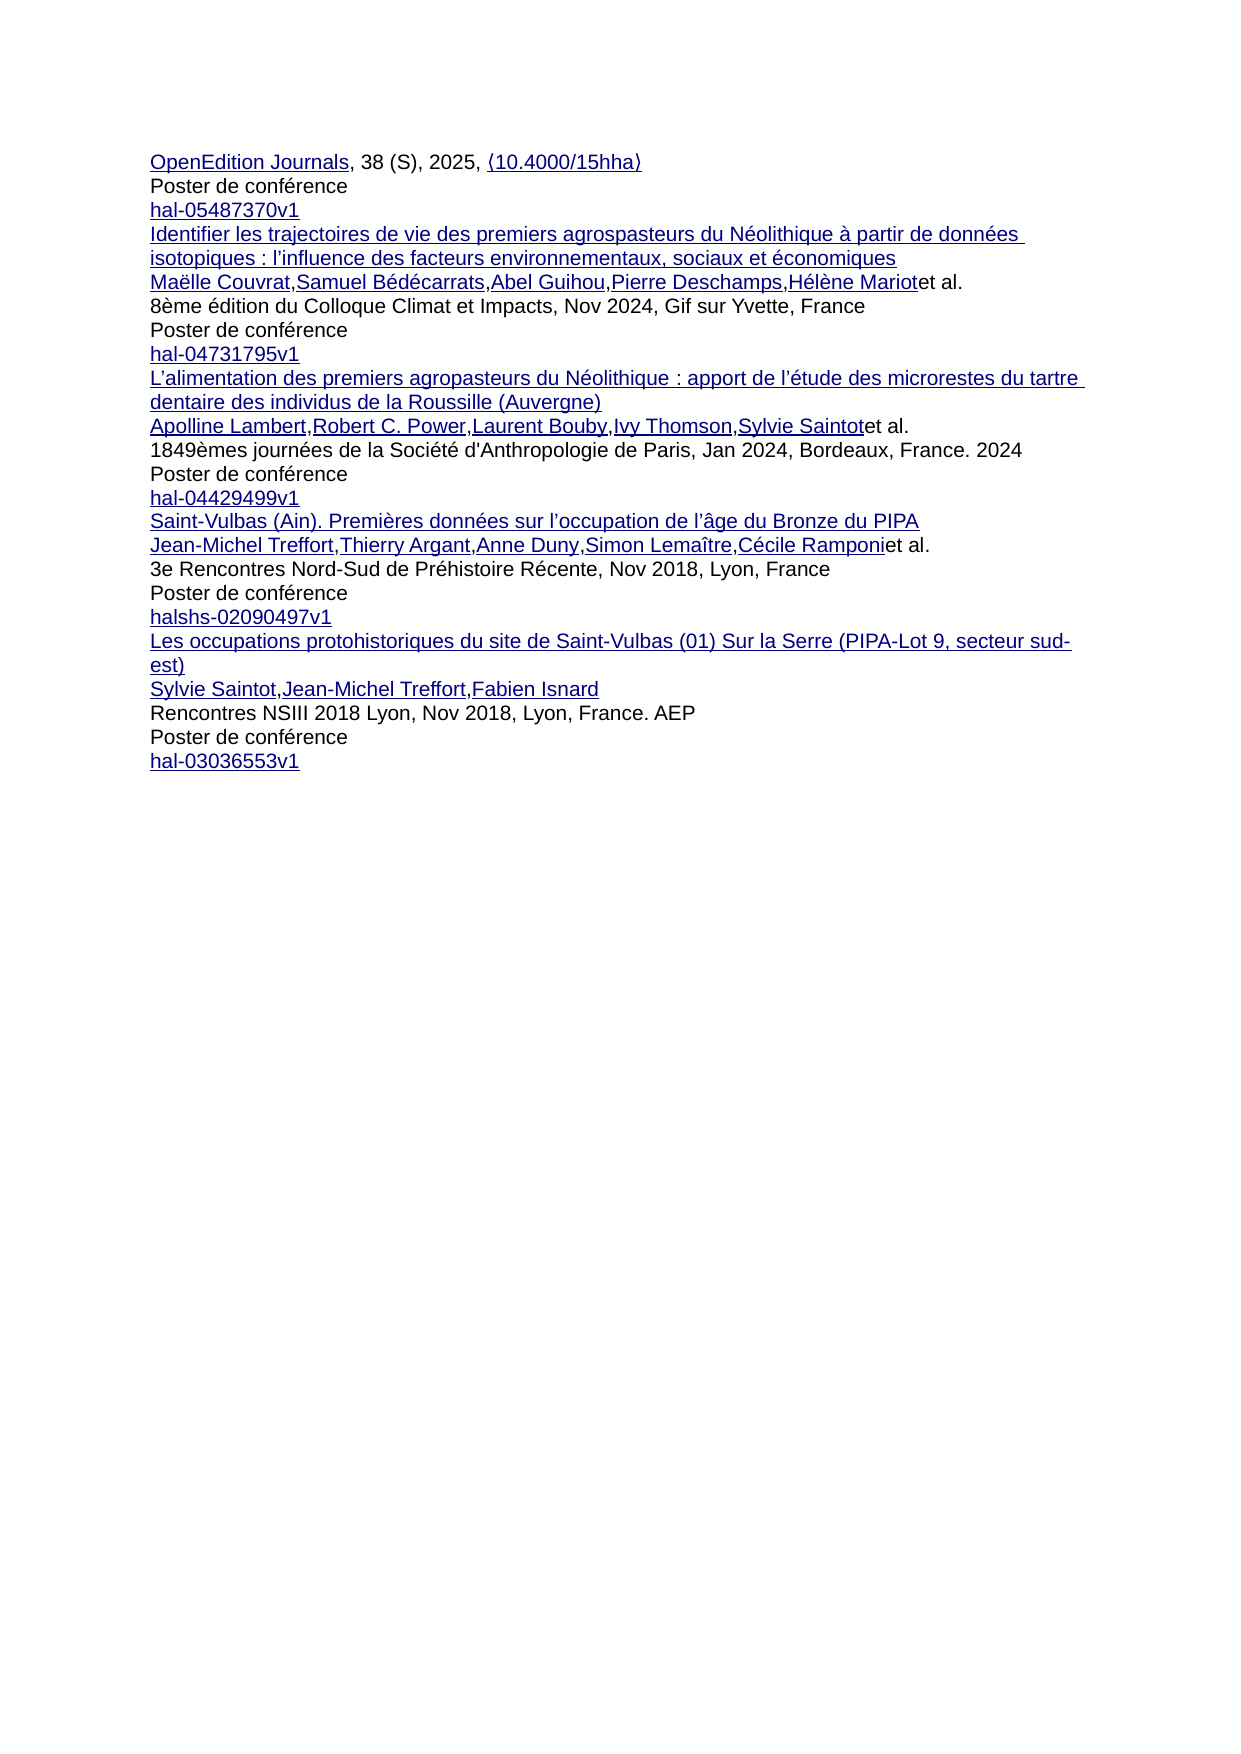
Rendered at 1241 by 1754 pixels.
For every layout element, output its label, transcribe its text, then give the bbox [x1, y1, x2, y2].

table_header OpenEdition Journals, 38 (S), 2025, ⟨10.4000/15hha⟩ Poster de conférence hal-05487370v1 [150, 150, 1090, 222]
table_cell Saint-Vulbas (Ain). Premières données sur l’occupation de l’âge du Bronze du PIPA Jean-Michel Treffort,Thierry Argant,Anne Duny,Simon Lemaître,Cécile Ramponiet al. 3e Rencontres Nord-Sud de Préhistoire Récente, Nov 2018, Lyon, France Poster de conférence halshs-02090497v1 [150, 509, 1090, 629]
table_cell Identifier les trajectoires de vie des premiers agrospasteurs du Néolithique à partir de données isotopiques : l’influence des facteurs environnementaux, sociaux et économiques Maëlle Couvrat,Samuel Bédécarrats,Abel Guihou,Pierre Deschamps,Hélène Mariotet al. 8ème édition du Colloque Climat et Impacts, Nov 2024, Gif sur Yvette, France Poster de conférence hal-04731795v1 [150, 222, 1090, 366]
table_cell L’alimentation des premiers agropasteurs du Néolithique : apport de l’étude des microrestes du tartre dentaire des individus de la Roussille (Auvergne) Apolline Lambert,Robert C. Power,Laurent Bouby,Ivy Thomson,Sylvie Saintotet al. 1849èmes journées de la Société d'Anthropologie de Paris, Jan 2024, Bordeaux, France. 2024 Poster de conférence hal-04429499v1 [150, 366, 1090, 509]
table_cell Les occupations protohistoriques du site de Saint-Vulbas (01) Sur la Serre (PIPA-Lot 9, secteur sud-est) Sylvie Saintot,Jean-Michel Treffort,Fabien Isnard Rencontres NSIII 2018 Lyon, Nov 2018, Lyon, France. AEP Poster de conférence hal-03036553v1 [150, 629, 1090, 773]
